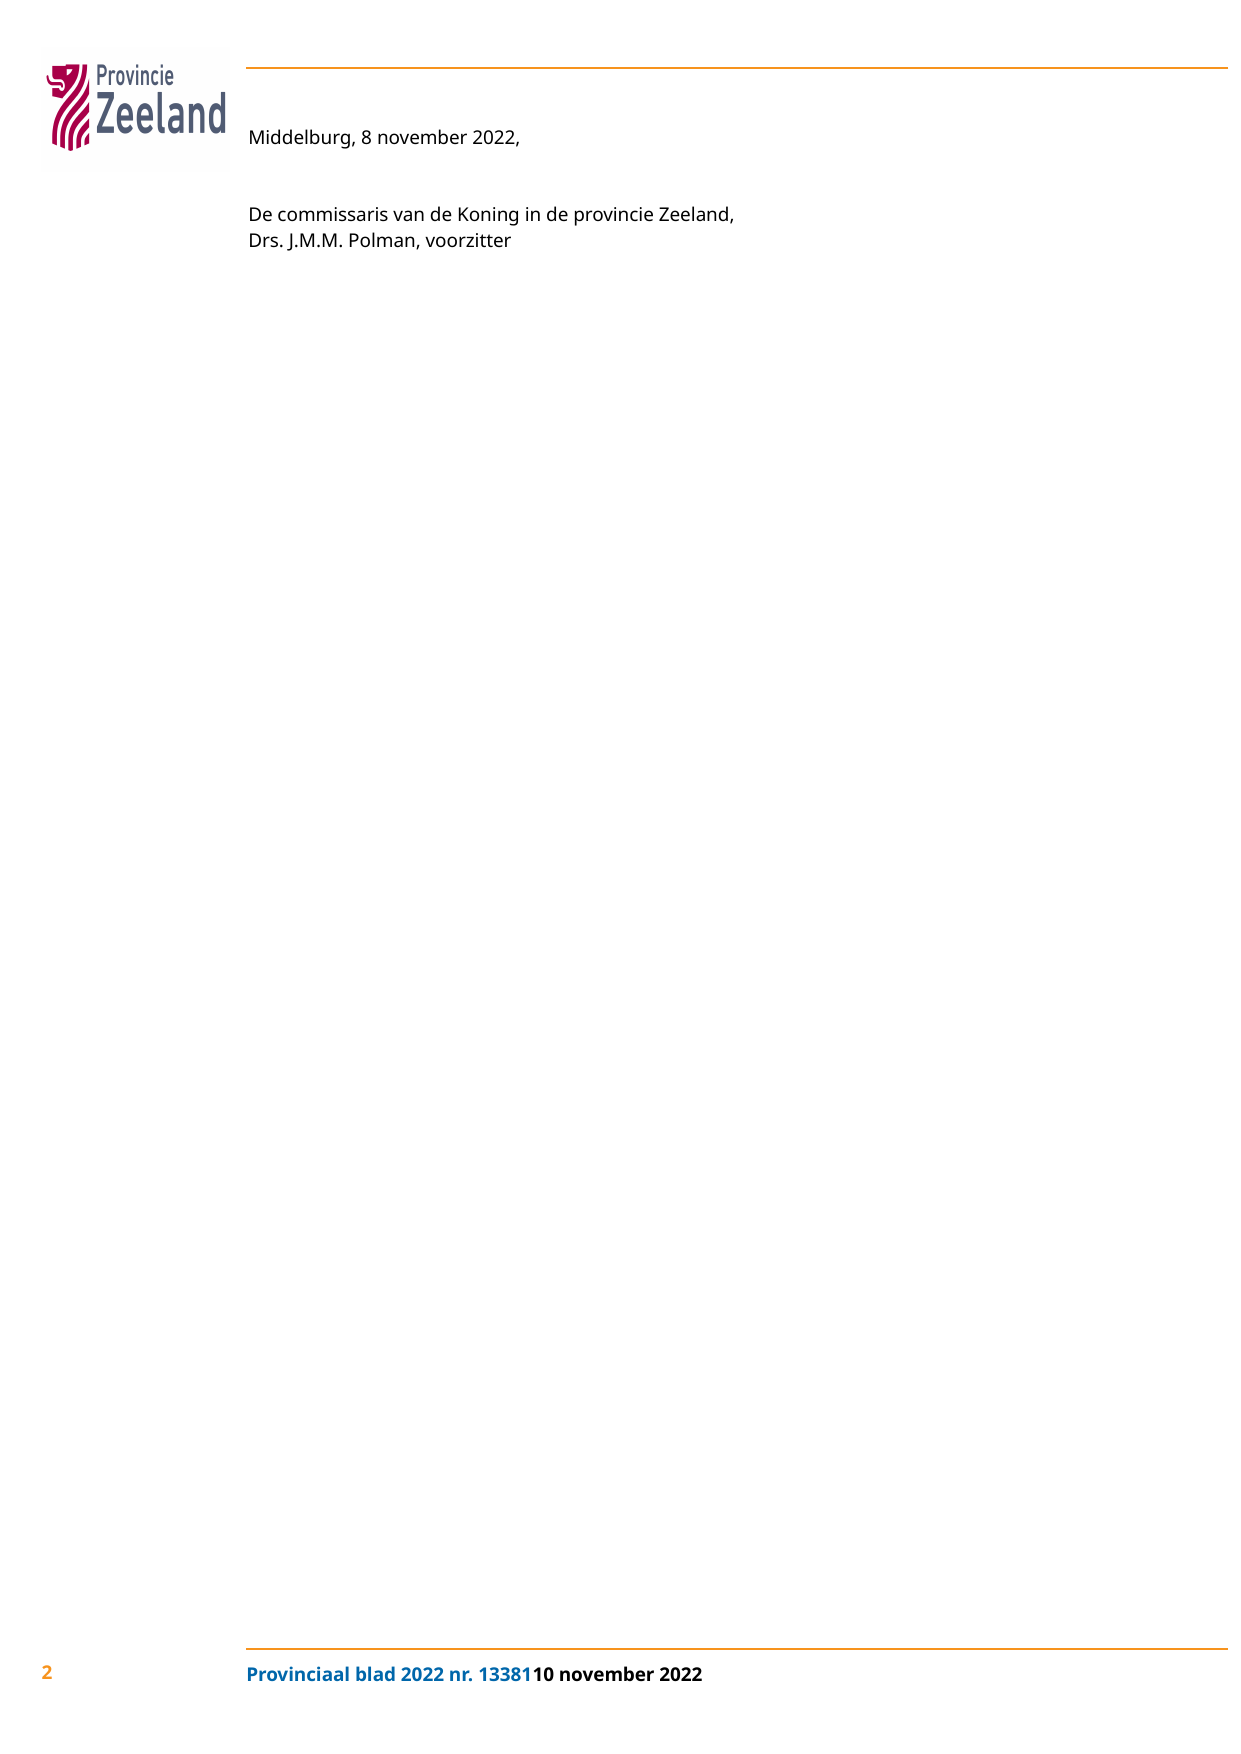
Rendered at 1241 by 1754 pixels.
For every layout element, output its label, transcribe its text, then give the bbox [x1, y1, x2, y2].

text De commissaris van de Koning in de provincie Zeeland, [248, 202, 1152, 227]
picture [41, 47, 231, 172]
text Middelburg, 8 november 2022, [248, 124, 1152, 150]
text Drs. J.M.M. Polman, voorzitter [248, 227, 1152, 253]
